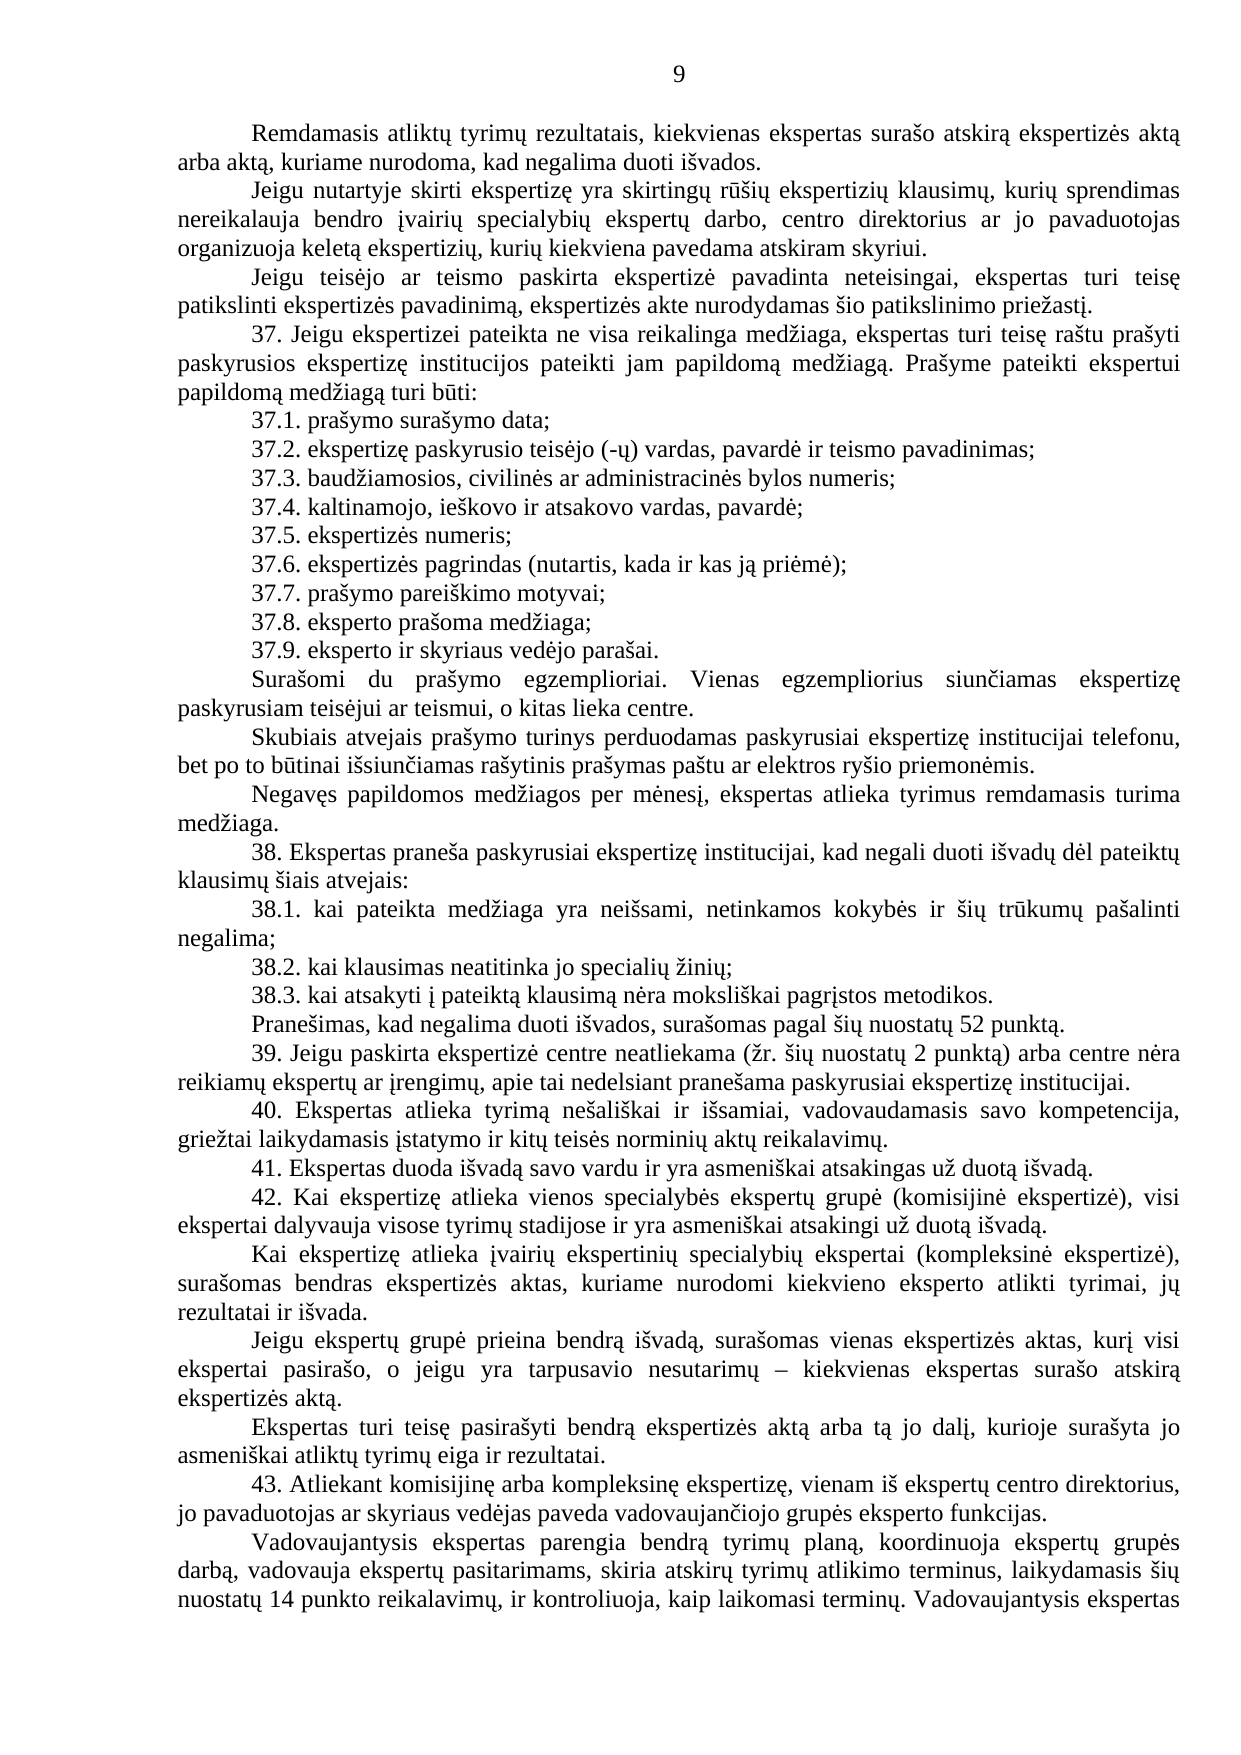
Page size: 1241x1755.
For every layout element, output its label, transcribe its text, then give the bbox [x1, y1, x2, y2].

text 37.6. ekspertizės pagrindas (nutartis, kada ir kas ją priėmė); [177, 549, 1181, 578]
text 38.1. kai pateikta medžiaga yra neišsami, netinkamos kokybės ir šių trūkumų pašalinti negalima; [177, 894, 1181, 952]
text 37.1. prašymo surašymo data; [177, 406, 1181, 434]
text 40. Ekspertas atlieka tyrimą nešališkai ir išsamiai, vadovaudamasis savo kompetencija, griežtai laikydamasis įstatymo ir kitų teisės norminių aktų reikalavimų. [177, 1096, 1181, 1153]
text Negavęs papildomos medžiagos per mėnesį, ekspertas atlieka tyrimus remdamasis turima medžiaga. [177, 779, 1181, 837]
text 38.2. kai klausimas neatitinka jo specialių žinių; [177, 952, 1181, 981]
text Ekspertas turi teisę pasirašyti bendrą ekspertizės aktą arba tą jo dalį, kurioje surašyta jo asmeniškai atliktų tyrimų eiga ir rezultatai. [177, 1412, 1181, 1469]
text 38.3. kai atsakyti į pateiktą klausimą nėra moksliškai pagrįstos metodikos. [177, 981, 1181, 1009]
text 37. Jeigu ekspertizei pateikta ne visa reikalinga medžiaga, ekspertas turi teisę raštu prašyti paskyrusios ekspertizę institucijos pateikti jam papildomą medžiagą. Prašyme pateikti ekspertui papildomą medžiagą turi būti: [177, 319, 1181, 406]
text Jeigu teisėjo ar teismo paskirta ekspertizė pavadinta neteisingai, ekspertas turi teisę patikslinti ekspertizės pavadinimą, ekspertizės akte nurodydamas šio patikslinimo priežastį. [177, 262, 1181, 319]
text 39. Jeigu paskirta ekspertizė centre neatliekama (žr. šių nuostatų 2 punktą) arba centre nėra reikiamų ekspertų ar įrengimų, apie tai nedelsiant pranešama paskyrusiai ekspertizę institucijai. [177, 1038, 1181, 1096]
text 37.5. ekspertizės numeris; [177, 521, 1181, 549]
text Skubiais atvejais prašymo turinys perduodamas paskyrusiai ekspertizę institucijai telefonu, bet po to būtinai išsiunčiamas rašytinis prašymas paštu ar elektros ryšio priemonėmis. [177, 722, 1181, 779]
text Remdamasis atliktų tyrimų rezultatais, kiekvienas ekspertas surašo atskirą ekspertizės aktą arba aktą, kuriame nurodoma, kad negalima duoti išvados. [177, 118, 1181, 176]
text Kai ekspertizę atlieka įvairių ekspertinių specialybių ekspertai (kompleksinė ekspertizė), surašomas bendras ekspertizės aktas, kuriame nurodomi kiekvieno eksperto atlikti tyrimai, jų rezultatai ir išvada. [177, 1239, 1181, 1326]
text Surašomi du prašymo egzemplioriai. Vienas egzempliorius siunčiamas ekspertizę paskyrusiam teisėjui ar teismui, o kitas lieka centre. [177, 664, 1181, 722]
text 37.3. baudžiamosios, civilinės ar administracinės bylos numeris; [177, 463, 1181, 492]
text 37.8. eksperto prašoma medžiaga; [177, 607, 1181, 636]
text 42. Kai ekspertizę atlieka vienos specialybės ekspertų grupė (komisijinė ekspertizė), visi ekspertai dalyvauja visose tyrimų stadijose ir yra asmeniškai atsakingi už duotą išvadą. [177, 1182, 1181, 1239]
text Jeigu nutartyje skirti ekspertizę yra skirtingų rūšių ekspertizių klausimų, kurių sprendimas nereikalauja bendro įvairių specialybių ekspertų darbo, centro direktorius ar jo pavaduotojas organizuoja keletą ekspertizių, kurių kiekviena pavedama atskiram skyriui. [177, 176, 1181, 262]
text Vadovaujantysis ekspertas parengia bendrą tyrimų planą, koordinuoja ekspertų grupės darbą, vadovauja ekspertų pasitarimams, skiria atskirų tyrimų atlikimo terminus, laikydamasis šių nuostatų 14 punkto reikalavimų, ir kontroliuoja, kaip laikomasi terminų. Vadovaujantysis ekspertas [177, 1527, 1181, 1613]
text Pranešimas, kad negalima duoti išvados, surašomas pagal šių nuostatų 52 punktą. [177, 1009, 1181, 1038]
text 41. Ekspertas duoda išvadą savo vardu ir yra asmeniškai atsakingas už duotą išvadą. [177, 1153, 1181, 1182]
text 37.7. prašymo pareiškimo motyvai; [177, 578, 1181, 607]
text 37.2. ekspertizę paskyrusio teisėjo (-ų) vardas, pavardė ir teismo pavadinimas; [177, 434, 1181, 463]
text 37.4. kaltinamojo, ieškovo ir atsakovo vardas, pavardė; [177, 492, 1181, 521]
text 43. Atliekant komisijinę arba kompleksinę ekspertizę, vienam iš ekspertų centro direktorius, jo pavaduotojas ar skyriaus vedėjas paveda vadovaujančiojo grupės eksperto funkcijas. [177, 1469, 1181, 1527]
text 37.9. eksperto ir skyriaus vedėjo parašai. [177, 636, 1181, 664]
text Jeigu ekspertų grupė prieina bendrą išvadą, surašomas vienas ekspertizės aktas, kurį visi ekspertai pasirašo, o jeigu yra tarpusavio nesutarimų – kiekvienas ekspertas surašo atskirą ekspertizės aktą. [177, 1326, 1181, 1412]
text 38. Ekspertas praneša paskyrusiai ekspertizę institucijai, kad negali duoti išvadų dėl pateiktų klausimų šiais atvejais: [177, 837, 1181, 894]
